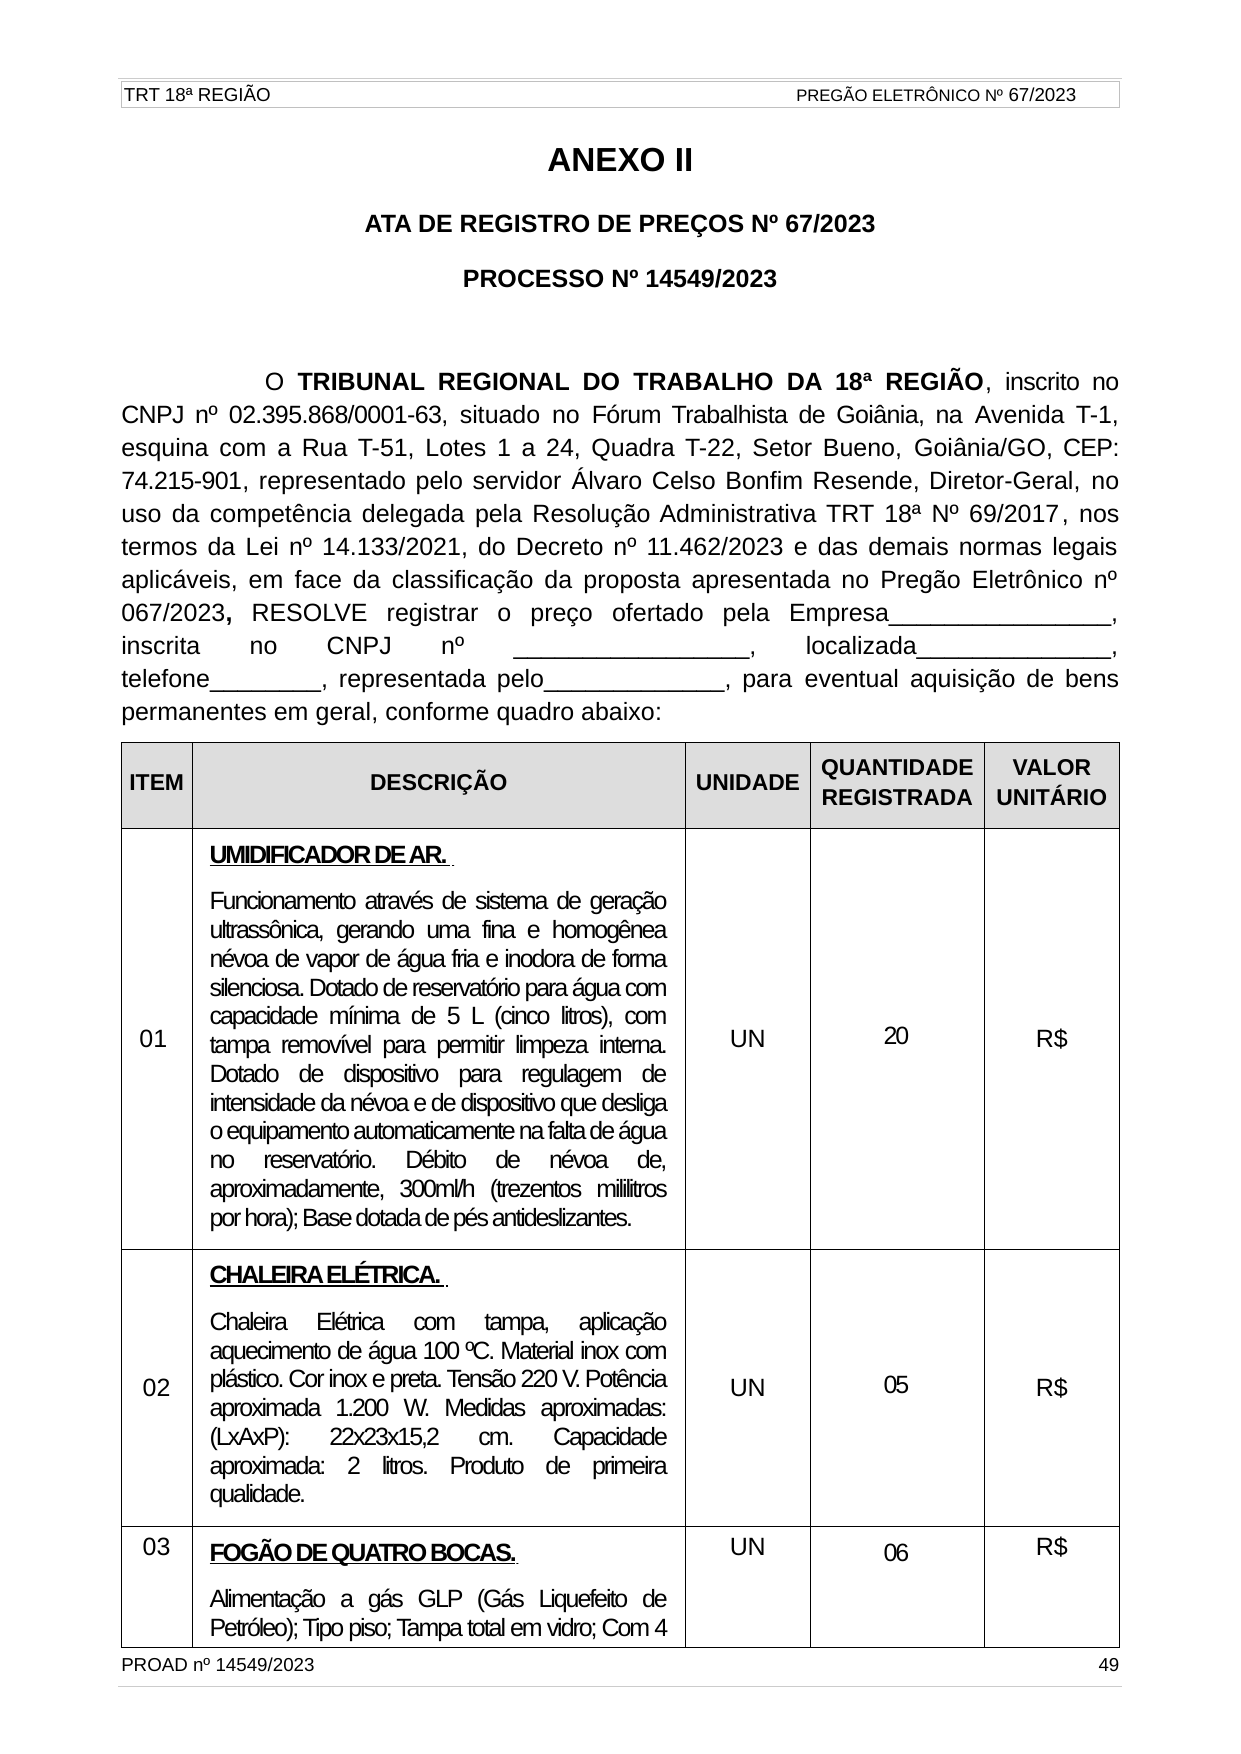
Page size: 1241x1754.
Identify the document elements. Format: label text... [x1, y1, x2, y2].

table_cell CHALEIRA ELÉTRICA. Chaleira Elétrica com tampa, aplicação aquecimento de água 100 ºC. Material inox com plástico. Cor inox e preta. Tensão 220 V. Potência aproximada 1.200 W. Medidas aproximadas: (LxAxP): 22x23x15,2 cm. Capacidade aproximada: 2 litros. Produto de primeira qualidade. [193, 1250, 685, 1526]
table_cell UN [686, 829, 810, 1249]
text PROCESSO Nº 14549/2023 [121, 264, 1119, 293]
text ANEXO II [121, 139, 1119, 178]
table_header VALOR UNITÁRIO [985, 743, 1119, 828]
table_header DESCRIÇÃO [193, 743, 685, 828]
table_header ITEM [122, 743, 192, 828]
table_cell UN [686, 1527, 810, 1647]
text ATA DE REGISTRO DE PREÇOS Nº 67/2023 [121, 209, 1119, 238]
table_cell 20 [811, 829, 984, 1249]
text O TRIBUNAL REGIONAL DO TRABALHO DA 18ª REGIÃO, inscrito no CNPJ nº 02.395.868/0001-63, situado no Fórum Trabalhista de Goiânia, na Avenida T-1, esquina com a Rua T-51, Lotes 1 a 24, Quadra T-22, Setor Bueno, Goiânia/GO, CEP: 74.215-901, representado pelo servidor Álvaro Celso Bonfim Resende, Diretor-Geral, no uso da competência delegada pela Resolução Administrativa TRT 18ª Nº 69/2017, nos termos da Lei nº 14.133/2021, do Decreto nº 11.462/2023 e das demais normas legais aplicáveis, em face da classificação da proposta apresentada no Pregão Eletrônico nº 067/2023, RESOLVE registrar o preço ofertado pela Empresa________________, inscrita no CNPJ nº _________________, localizada______________, telefone________, representada pelo_____________, para eventual aquisição de bens permanentes em geral, conforme quadro abaixo: [121, 367, 1119, 726]
table_cell UN [686, 1250, 810, 1526]
table_header UNIDADE [686, 743, 810, 828]
table_cell R$ [985, 1527, 1119, 1647]
table_cell R$ [985, 1250, 1119, 1526]
table_cell 03‍ [122, 1527, 192, 1647]
table_cell 05 [811, 1250, 984, 1526]
table_cell UMIDIFICADOR DE AR. Funcionamento através de sistema de geração ultrassônica, gerando uma fina e homogênea névoa de vapor de água fria e inodora de forma silenciosa. Dotado de reservatório para água com capacidade mínima de 5 L (cinco litros), com tampa removível para permitir limpeza interna. Dotado de dispositivo para regulagem de intensidade da névoa e de dispositivo que desliga o equipamento automaticamente na falta de água no reservatório. Débito de névoa de, aproximadamente, 300ml/h (trezentos mililitros por hora); Base dotada de pés antideslizantes. [193, 829, 685, 1249]
table_cell 02 [122, 1250, 192, 1526]
table_cell R$ [985, 829, 1119, 1249]
table_header QUANTIDADE REGISTRADA [811, 743, 984, 828]
table_cell 01 [122, 829, 192, 1249]
table_cell 06 [811, 1527, 984, 1647]
table_cell FOGÃO DE QUATRO BOCAS. Alimentação a gás GLP (Gás Liquefeito de Petróleo); Tipo piso; Tampa total em vidro; Com 4 [193, 1527, 685, 1647]
